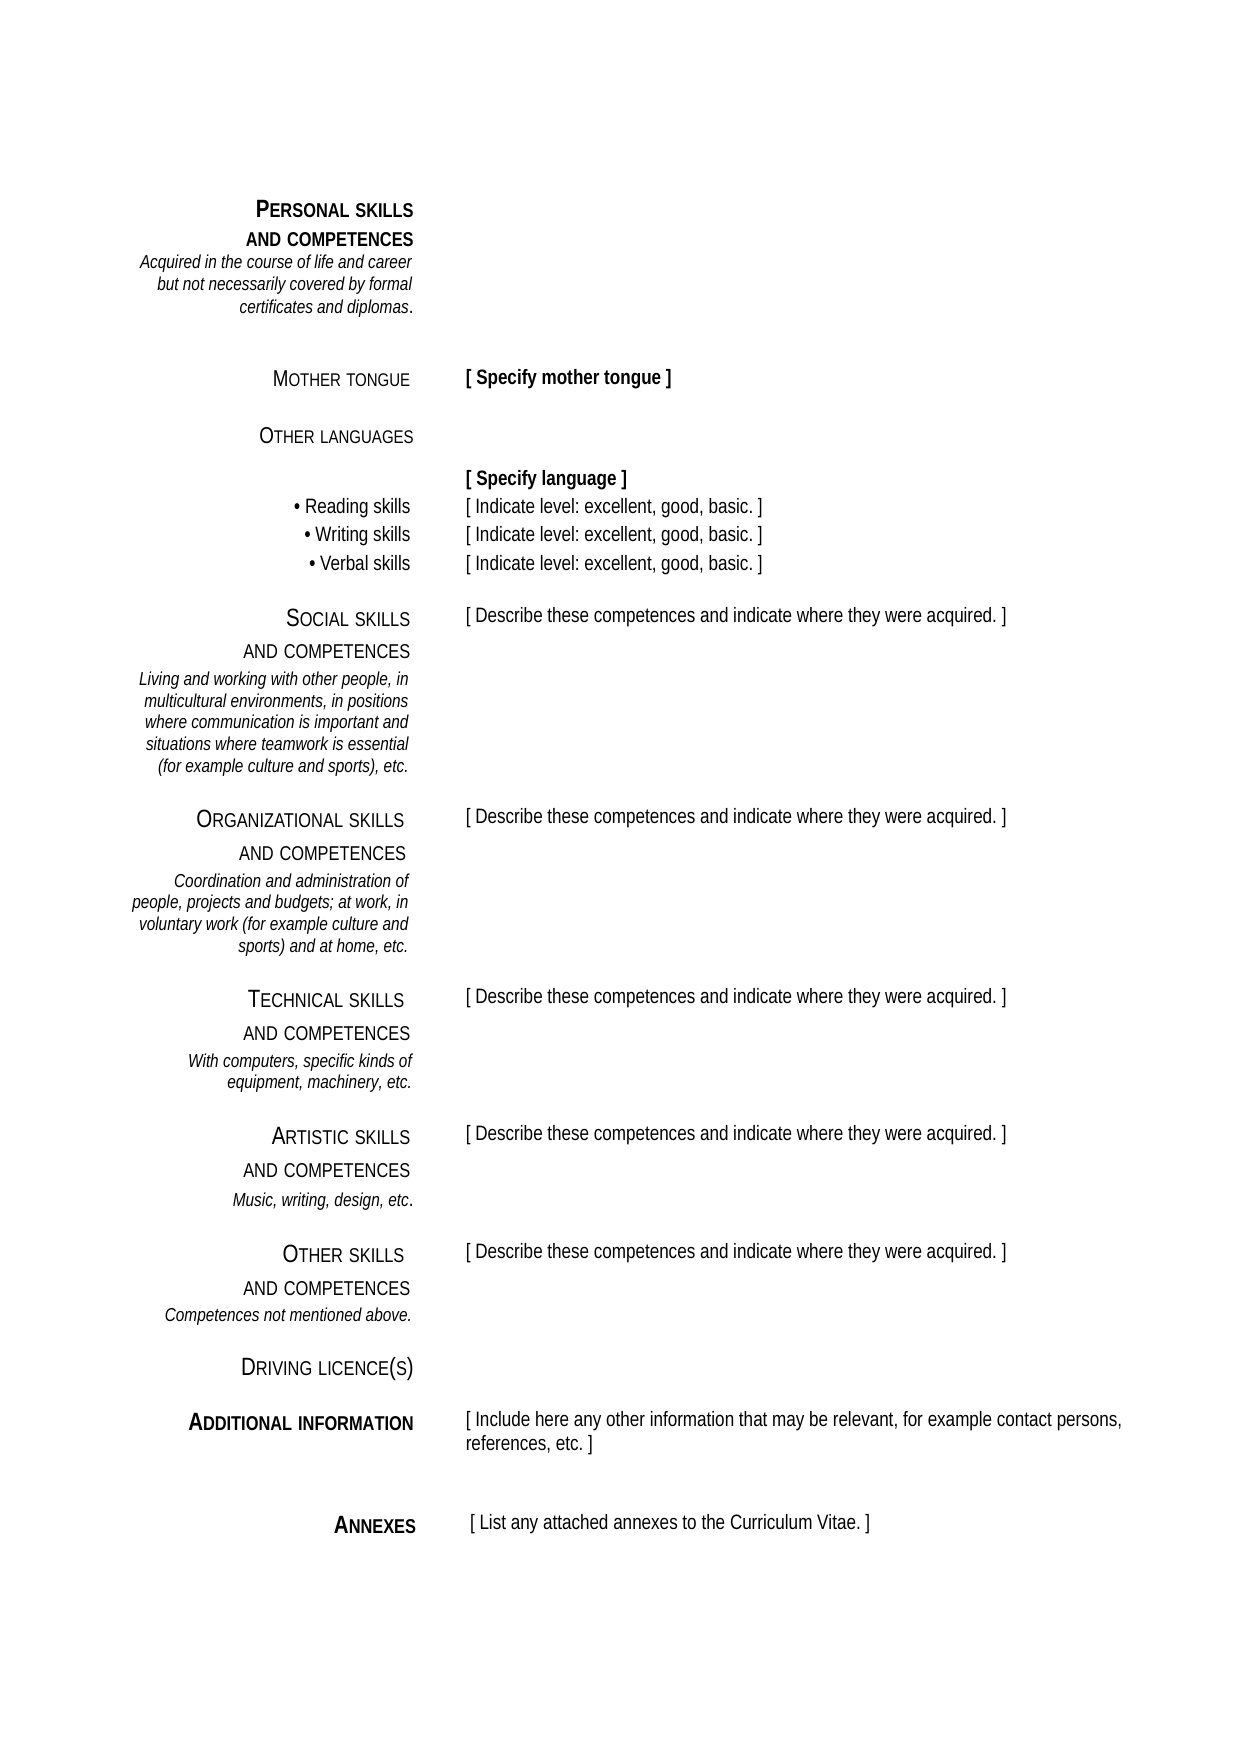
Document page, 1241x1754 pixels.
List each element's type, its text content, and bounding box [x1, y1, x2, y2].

table_header [425, 601, 454, 778]
table_header Other skills and competences Competences not mentioned above. [118, 1237, 425, 1328]
table_cell [425, 492, 454, 520]
table_header Other languages [118, 422, 425, 448]
table_header [118, 464, 425, 492]
table_header [ Specify language ] [454, 464, 1207, 492]
table_header [427, 1508, 458, 1541]
table_header Driving licence(s) [118, 1352, 425, 1381]
table_cell [119, 1541, 427, 1598]
table_cell [459, 1541, 1207, 1598]
table_header Additional information [118, 1405, 425, 1457]
table_cell • Reading skills [118, 492, 425, 520]
table_header Technical skills and competences With computers, specific kinds of equipment, machinery, etc. [118, 982, 425, 1095]
table_header Social skills and competences Living and working with other people, in multicultural environments, in positions where communication is important and situations where teamwork is essential (for example culture and sports), etc. [118, 601, 425, 778]
table_header [ Describe these competences and indicate where they were acquired. ] [454, 982, 1207, 1095]
table_header Artistic skills and competences Music, writing, design, etc. [118, 1119, 425, 1213]
table_header [425, 1352, 454, 1381]
table_cell [425, 549, 454, 577]
table_header Mother tongue [118, 363, 425, 393]
table_header Personal skills and competences Acquired in the course of life and career but not necessarily covered by formal certificates and diplomas. [118, 194, 425, 318]
table_header [425, 802, 454, 958]
table_cell [28, 1541, 119, 1598]
table_header [ Describe these competences and indicate where they were acquired. ] [454, 802, 1207, 958]
table_header [425, 1237, 454, 1328]
table_header [ Describe these competences and indicate where they were acquired. ] [454, 601, 1207, 778]
table_header [454, 1352, 1207, 1381]
table_header [425, 1405, 454, 1457]
table_cell [425, 520, 454, 548]
table_cell [ Indicate level: excellent, good, basic. ] [454, 520, 1207, 548]
table_header [425, 982, 454, 1095]
table_header [28, 1508, 119, 1541]
table_header [ Include here any other information that may be relevant, for example contact persons, references, etc. ] [454, 1405, 1207, 1457]
table_header [425, 363, 454, 393]
table_cell • Writing skills [118, 520, 425, 548]
table_header [ Describe these competences and indicate where they were acquired. ] [454, 1237, 1207, 1328]
table_header [ List any attached annexes to the Curriculum Vitae. ] [459, 1508, 1207, 1541]
table_cell [ Indicate level: excellent, good, basic. ] [454, 549, 1207, 577]
table_header Annexes [119, 1508, 427, 1541]
table_header [ Specify mother tongue ] [454, 363, 1207, 393]
table_cell [427, 1541, 458, 1598]
table_header [425, 464, 454, 492]
table_header Organizational skills and competences Coordination and administration of people, projects and budgets; at work, in voluntary work (for example culture and sports) and at home, etc. [118, 802, 425, 958]
table_header [ Describe these competences and indicate where they were acquired. ] [454, 1119, 1207, 1213]
table_header [425, 1119, 454, 1213]
table_cell [ Indicate level: excellent, good, basic. ] [454, 492, 1207, 520]
table_cell • Verbal skills [118, 549, 425, 577]
